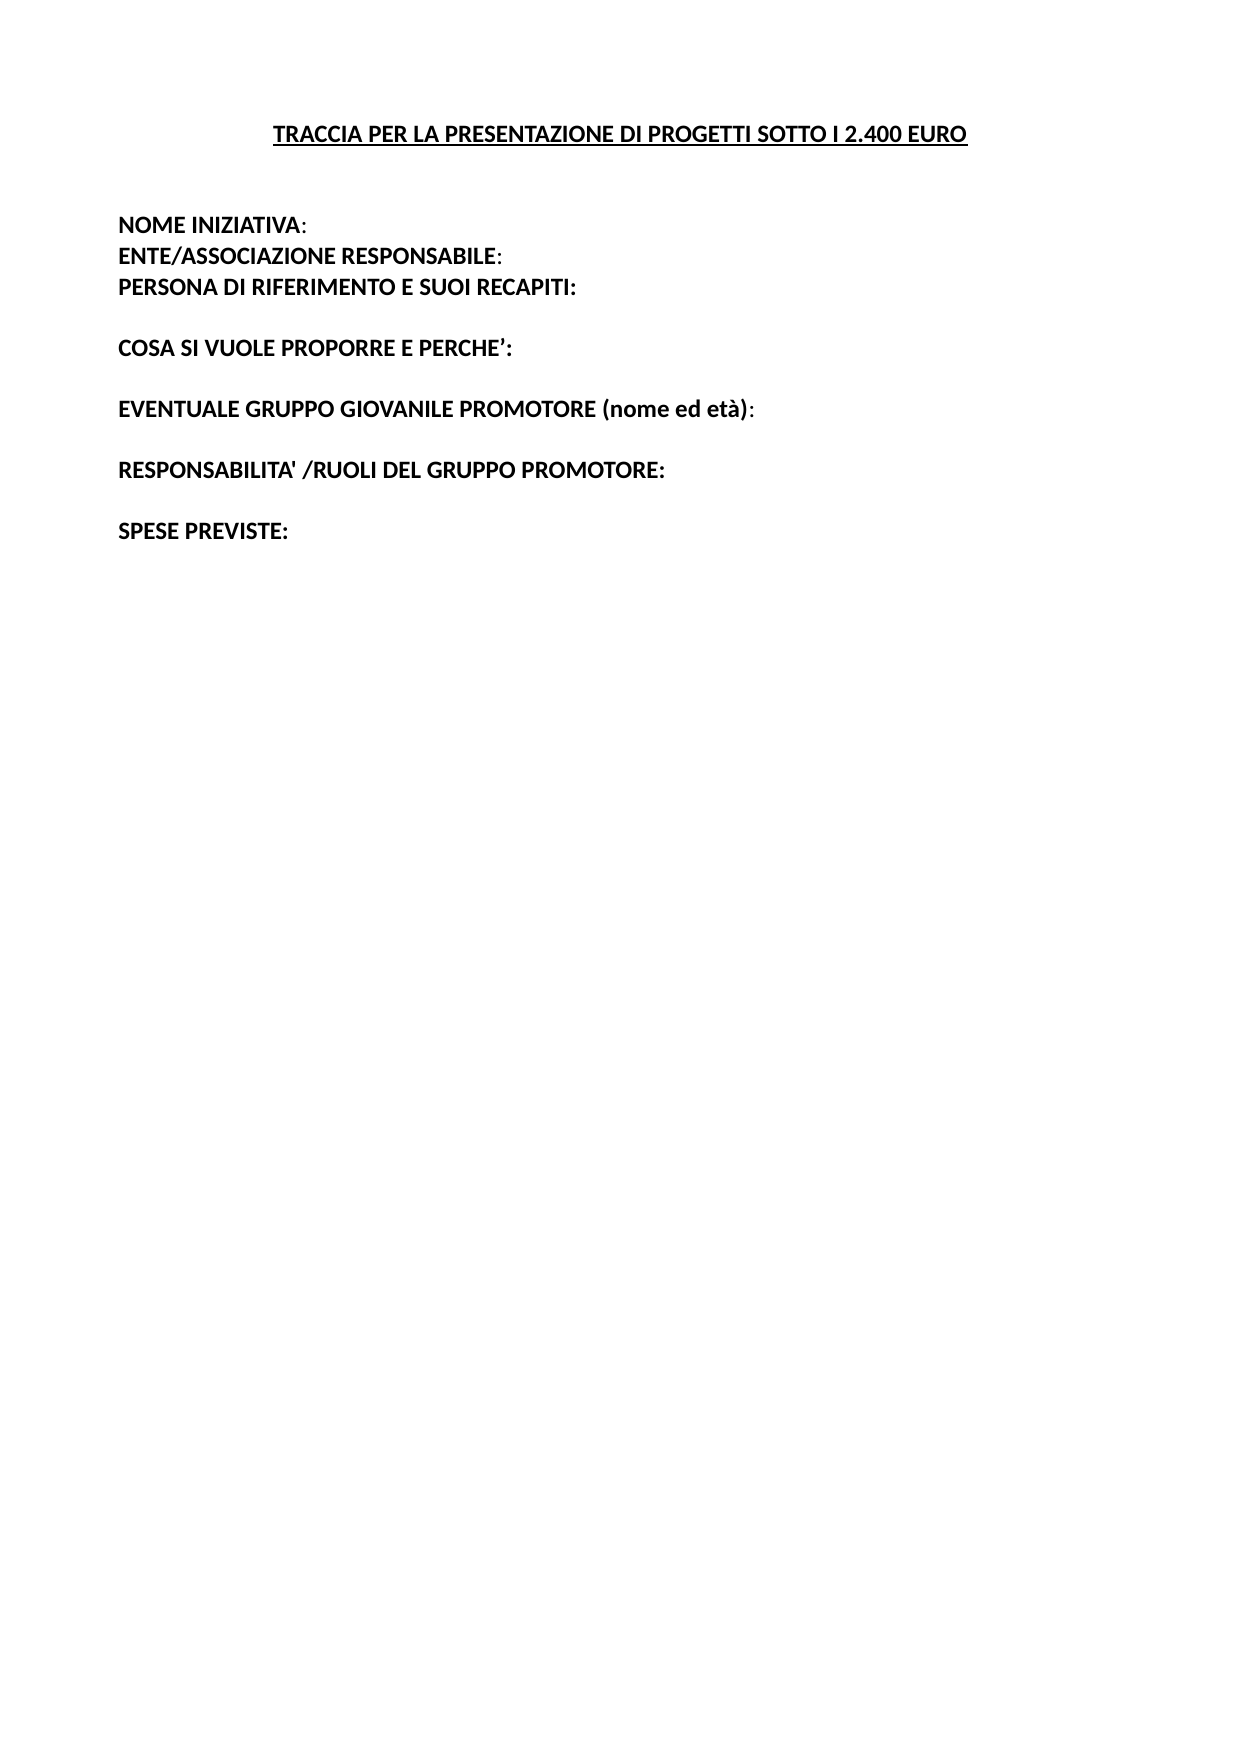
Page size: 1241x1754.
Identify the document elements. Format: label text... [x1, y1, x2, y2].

text SPESE PREVISTE: [118, 515, 1122, 545]
text RESPONSABILITA' /RUOLI DEL GRUPPO PROMOTORE: [118, 454, 1122, 484]
text ENTE/ASSOCIAZIONE RESPONSABILE: [118, 240, 1122, 271]
text NOME INIZIATIVA: [118, 210, 1122, 240]
text EVENTUALE GRUPPO GIOVANILE PROMOTORE (nome ed età): [118, 393, 1122, 423]
text TRACCIA PER LA PRESENTAZIONE DI PROGETTI SOTTO I 2.400 EURO [118, 118, 1122, 149]
text COSA SI VUOLE PROPORRE E PERCHE’: [118, 332, 1122, 362]
text PERSONA DI RIFERIMENTO E SUOI RECAPITI: [118, 271, 1122, 301]
